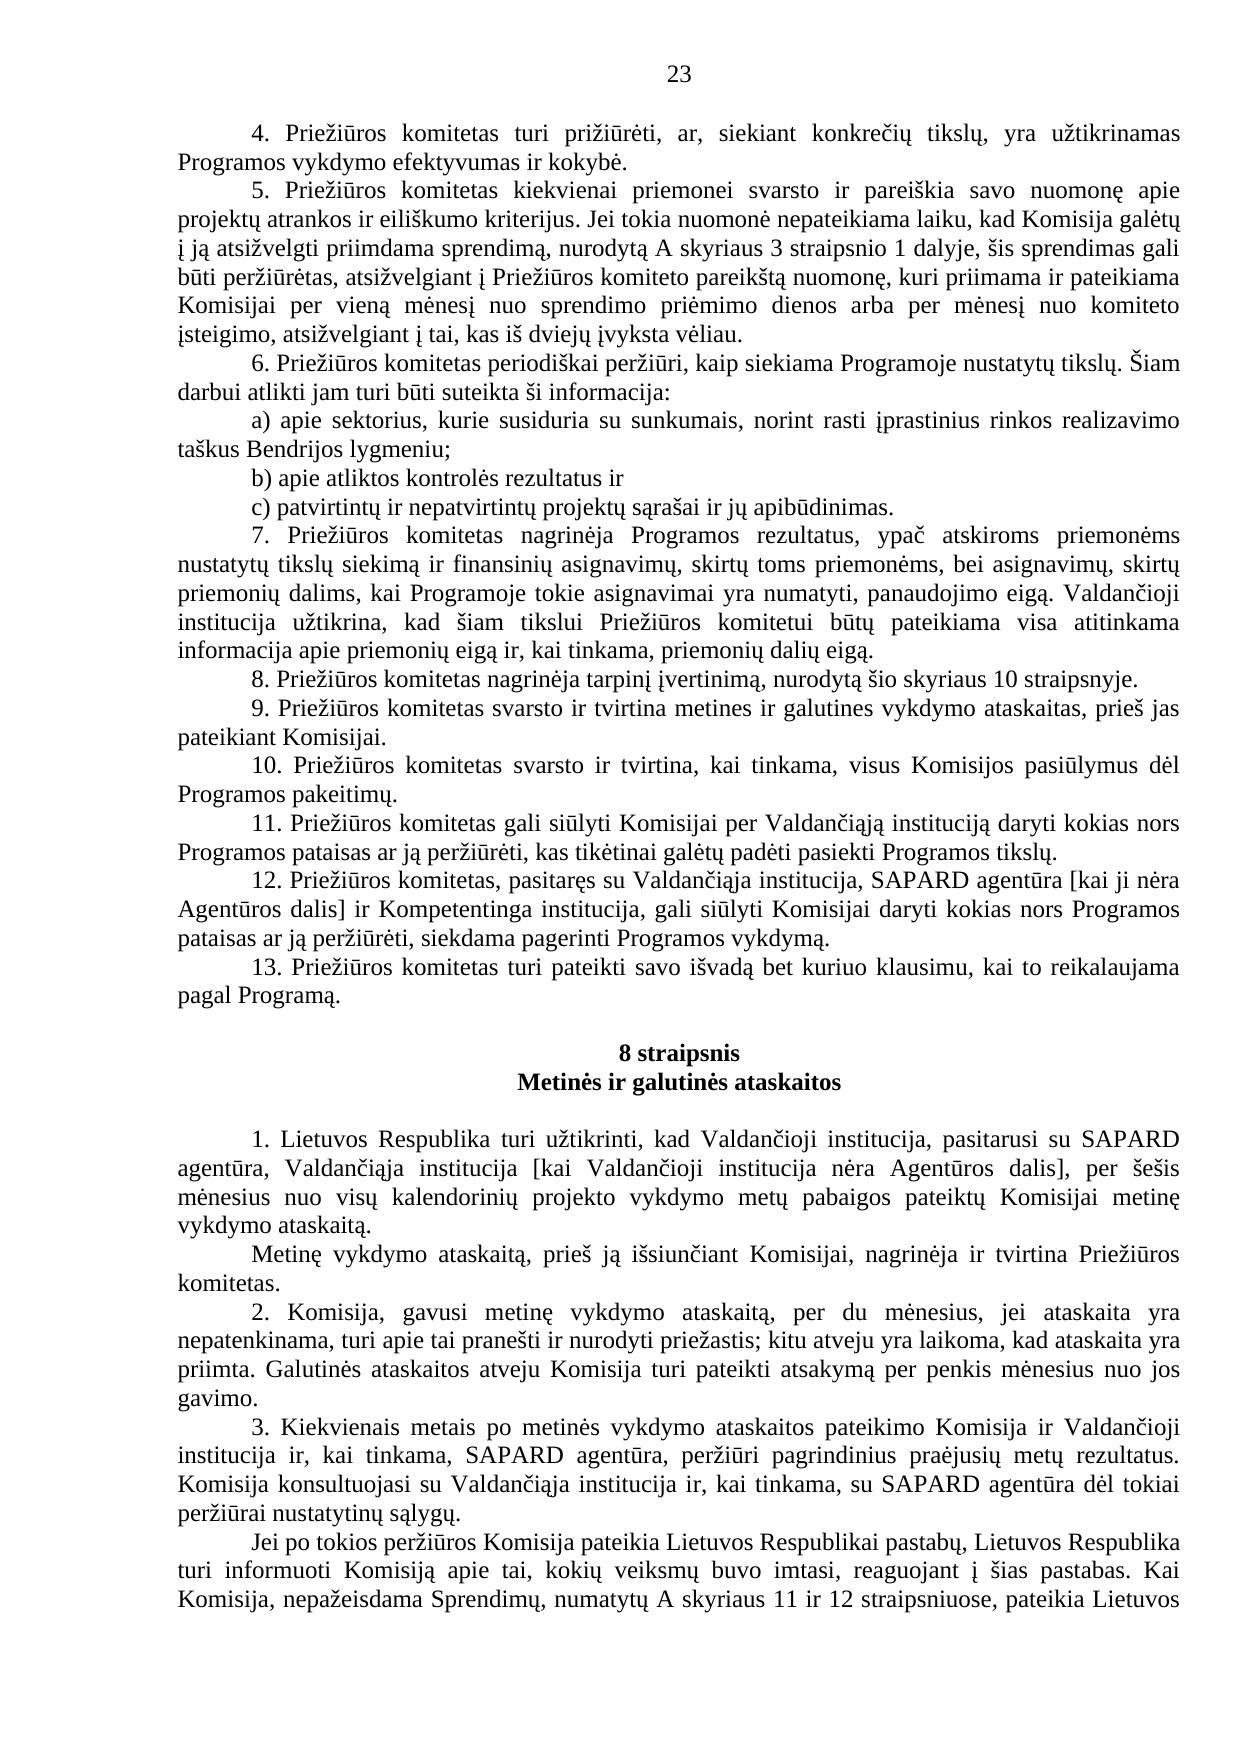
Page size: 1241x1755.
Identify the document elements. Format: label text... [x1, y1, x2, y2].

text 9. Priežiūros komitetas svarsto ir tvirtina metines ir galutines vykdymo ataskaitas, prieš jas pateikiant Komisijai. [177, 693, 1181, 751]
text 8. Priežiūros komitetas nagrinėja tarpinį įvertinimą, nurodytą šio skyriaus 10 straipsnyje. [177, 664, 1181, 693]
text 3. Kiekvienais metais po metinės vykdymo ataskaitos pateikimo Komisija ir Valdančioji institucija ir, kai tinkama, SAPARD agentūra, peržiūri pagrindinius praėjusių metų rezultatus. Komisija konsultuojasi su Valdančiąja institucija ir, kai tinkama, su SAPARD agentūra dėl tokiai peržiūrai nustatytinų sąlygų. [177, 1412, 1181, 1527]
text 6. Priežiūros komitetas periodiškai peržiūri, kaip siekiama Programoje nustatytų tikslų. Šiam darbui atlikti jam turi būti suteikta ši informacija: [177, 348, 1181, 406]
text 10. Priežiūros komitetas svarsto ir tvirtina, kai tinkama, visus Komisijos pasiūlymus dėl Programos pakeitimų. [177, 751, 1181, 808]
text Metinę vykdymo ataskaitą, prieš ją išsiunčiant Komisijai, nagrinėja ir tvirtina Priežiūros komitetas. [177, 1239, 1181, 1297]
text c) patvirtintų ir nepatvirtintų projektų sąrašai ir jų apibūdinimas. [177, 492, 1181, 521]
text 13. Priežiūros komitetas turi pateikti savo išvadą bet kuriuo klausimu, kai to reikalaujama pagal Programą. [177, 952, 1181, 1009]
text b) apie atliktos kontrolės rezultatus ir [177, 463, 1181, 492]
text a) apie sektorius, kurie susiduria su sunkumais, norint rasti įprastinius rinkos realizavimo taškus Bendrijos lygmeniu; [177, 406, 1181, 463]
text 2. Komisija, gavusi metinę vykdymo ataskaitą, per du mėnesius, jei ataskaita yra nepatenkinama, turi apie tai pranešti ir nurodyti priežastis; kitu atveju yra laikoma, kad ataskaita yra priimta. Galutinės ataskaitos atveju Komisija turi pateikti atsakymą per penkis mėnesius nuo jos gavimo. [177, 1297, 1181, 1412]
text 12. Priežiūros komitetas, pasitaręs su Valdančiąja institucija, SAPARD agentūra [kai ji nėra Agentūros dalis] ir Kompetentinga institucija, gali siūlyti Komisijai daryti kokias nors Programos pataisas ar ją peržiūrėti, siekdama pagerinti Programos vykdymą. [177, 866, 1181, 952]
text 8 straipsnis [177, 1038, 1181, 1067]
text 4. Priežiūros komitetas turi prižiūrėti, ar, siekiant konkrečių tikslų, yra užtikrinamas Programos vykdymo efektyvumas ir kokybė. [177, 118, 1181, 176]
text Metinės ir galutinės ataskaitos [177, 1067, 1181, 1096]
text 11. Priežiūros komitetas gali siūlyti Komisijai per Valdančiąją instituciją daryti kokias nors Programos pataisas ar ją peržiūrėti, kas tikėtinai galėtų padėti pasiekti Programos tikslų. [177, 808, 1181, 866]
text 5. Priežiūros komitetas kiekvienai priemonei svarsto ir pareiškia savo nuomonę apie projektų atrankos ir eiliškumo kriterijus. Jei tokia nuomonė nepateikiama laiku, kad Komisija galėtų į ją atsižvelgti priimdama sprendimą, nurodytą A skyriaus 3 straipsnio 1 dalyje, šis sprendimas gali būti peržiūrėtas, atsižvelgiant į Priežiūros komiteto pareikštą nuomonę, kuri priimama ir pateikiama Komisijai per vieną mėnesį nuo sprendimo priėmimo dienos arba per mėnesį nuo komiteto įsteigimo, atsižvelgiant į tai, kas iš dviejų įvyksta vėliau. [177, 176, 1181, 348]
text 7. Priežiūros komitetas nagrinėja Programos rezultatus, ypač atskiroms priemonėms nustatytų tikslų siekimą ir finansinių asignavimų, skirtų toms priemonėms, bei asignavimų, skirtų priemonių dalims, kai Programoje tokie asignavimai yra numatyti, panaudojimo eigą. Valdančioji institucija užtikrina, kad šiam tikslui Priežiūros komitetui būtų pateikiama visa atitinkama informacija apie priemonių eigą ir, kai tinkama, priemonių dalių eigą. [177, 521, 1181, 664]
text 1. Lietuvos Respublika turi užtikrinti, kad Valdančioji institucija, pasitarusi su SAPARD agentūra, Valdančiąja institucija [kai Valdančioji institucija nėra Agentūros dalis], per šešis mėnesius nuo visų kalendorinių projekto vykdymo metų pabaigos pateiktų Komisijai metinę vykdymo ataskaitą. [177, 1124, 1181, 1239]
text Jei po tokios peržiūros Komisija pateikia Lietuvos Respublikai pastabų, Lietuvos Respublika turi informuoti Komisiją apie tai, kokių veiksmų buvo imtasi, reaguojant į šias pastabas. Kai Komisija, nepažeisdama Sprendimų, numatytų A skyriaus 11 ir 12 straipsniuose, pateikia Lietuvos [177, 1527, 1181, 1613]
